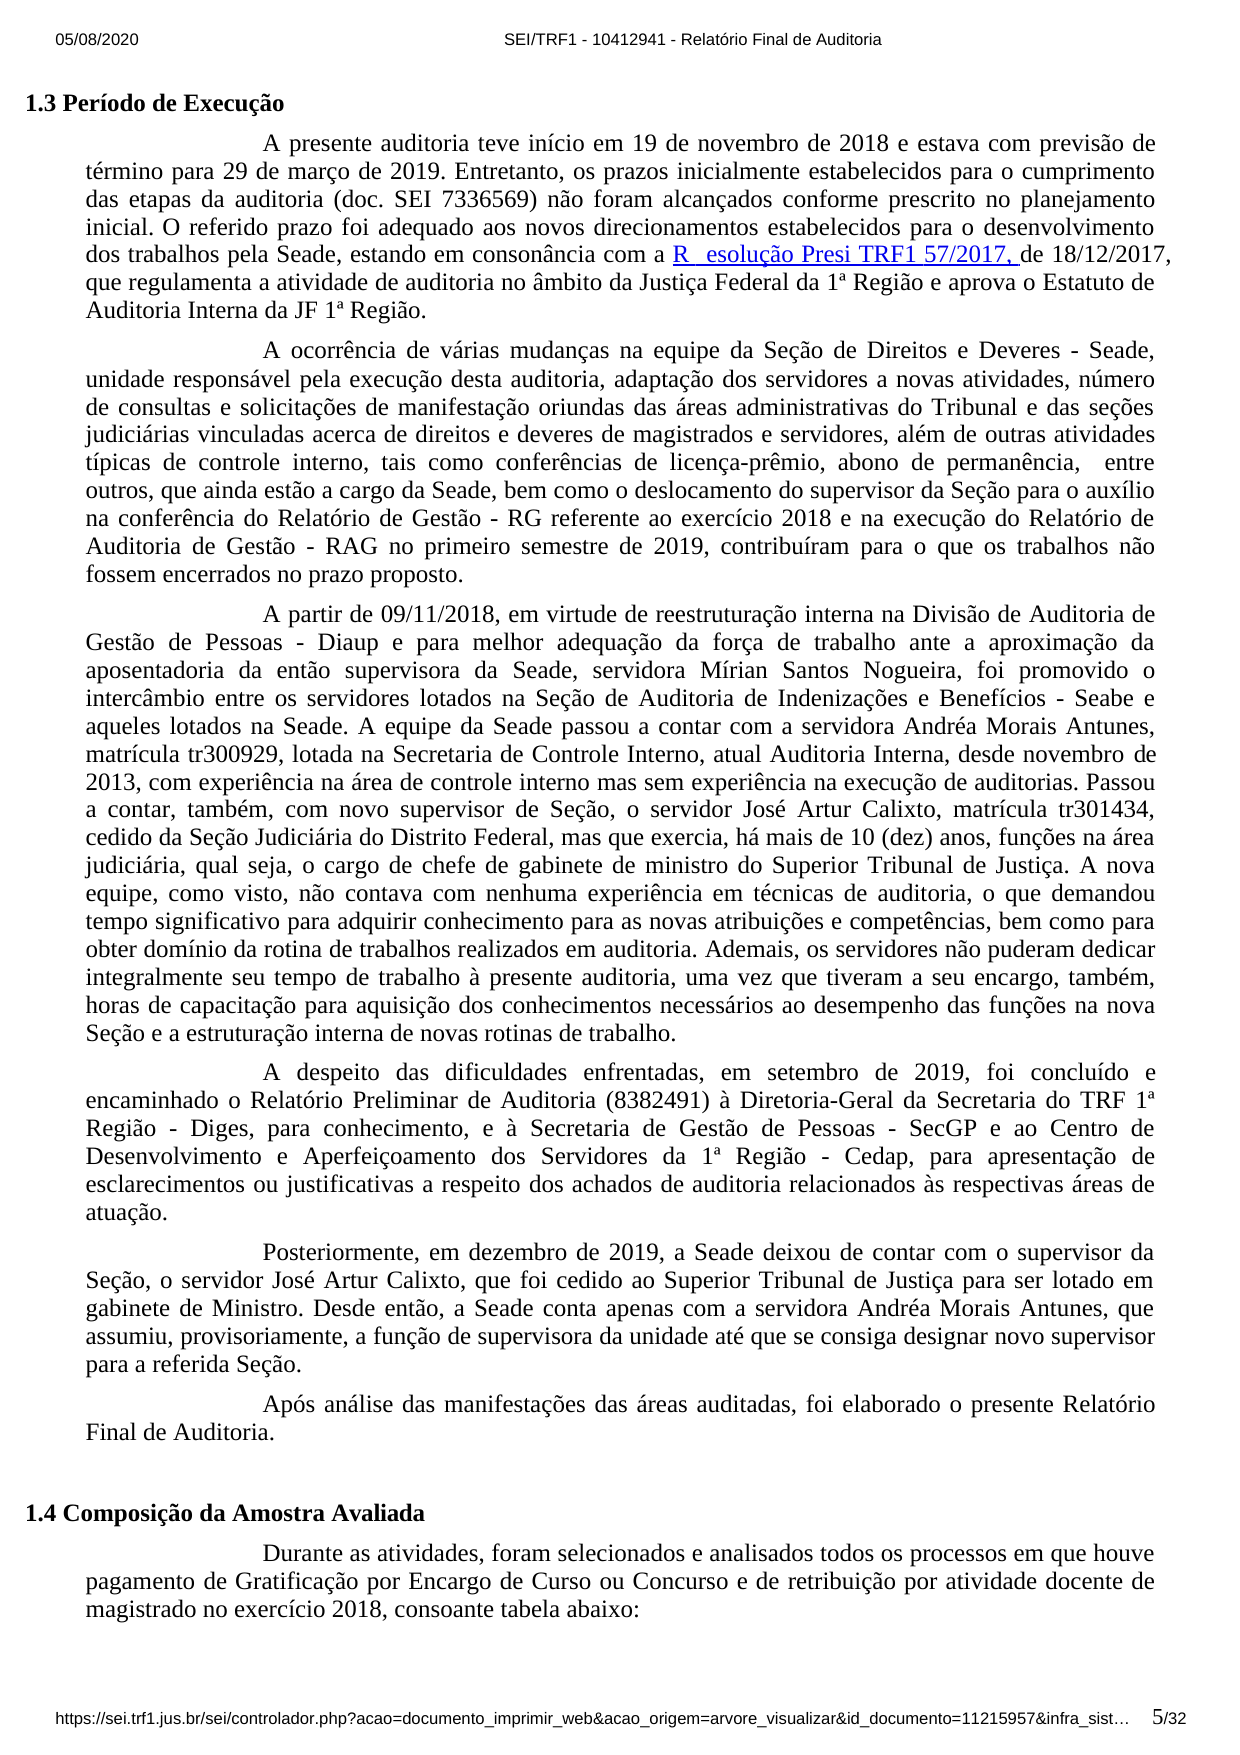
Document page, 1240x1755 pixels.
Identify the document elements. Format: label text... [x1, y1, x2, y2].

text A despeito das dificuldades enfrentadas, em setembro de 2019, foi concluído e encaminhado o Relatório Preliminar de Auditoria (8382491) à Diretoria-Geral da Secretaria do TRF 1ª Região - Diges, para conhecimento, e à Secretaria de Gestão de Pessoas - SecGP e ao Centro de Desenvolvimento e Aperfeiçoamento dos Servidores da 1ª Região - Cedap, para apresentação de esclarecimentos ou justificativas a respeito dos achados de auditoria relacionados às respectivas áreas de atuação. [85, 1058, 1157, 1226]
subtitle Composição da Amostra Avaliada [25, 1498, 1181, 1527]
text A presente auditoria teve início em 19 de novembro de 2018 e estava com previsão de término para 29 de março de 2019. Entretanto, os prazos inicialmente estabelecidos para o cumprimento das etapas da auditoria (doc. SEI 7336569) não foram alcançados conforme prescrito no planejamento inicial. O referido prazo foi adequado aos novos direcionamentos estabelecidos para o desenvolvimento [85, 129, 1157, 240]
text que regulamenta a atividade de auditoria no âmbito da Justiça Federal da 1ª Região e aprova o Estatuto de Auditoria Interna da JF 1ª Região. [85, 269, 1156, 324]
text A ocorrência de várias mudanças na equipe da Seção de Direitos e Deveres - Seade, unidade responsável pela execução desta auditoria, adaptação dos servidores a novas atividades, número de consultas e solicitações de manifestação oriundas das áreas administrativas do Tribunal e das seções judiciárias vinculadas acerca de direitos e deveres de magistrados e servidores, além de outras atividades típicas de controle interno, tais como conferências de licença-prêmio, abono de permanência, entre outros, que ainda estão a cargo da Seade, bem como o deslocamento do supervisor da Seção para o auxílio na conferência do Relatório de Gestão - RG referente ao exercício 2018 e na execução do Relatório de Auditoria de Gestão - RAG no primeiro semestre de 2019, contribuíram para o que os trabalhos não fossem encerrados no prazo proposto. [85, 337, 1156, 588]
text A partir de 09/11/2018, em virtude de reestruturação interna na Divisão de Auditoria de Gestão de Pessoas - Diaup e para melhor adequação da força de trabalho ante a aproximação da aposentadoria da então supervisora da Seade, servidora Mírian Santos Nogueira, foi promovido o intercâmbio entre os servidores lotados na Seção de Auditoria de Indenizações e Benefícios - Seabe e aqueles lotados na Seade. A equipe da Seade passou a contar com a servidora Andréa Morais Antunes, matrícula tr300929, lotada na Secretaria de Controle Interno, atual Auditoria Interna, desde novembro de 2013, com experiência na área de controle interno mas sem experiência na execução de auditorias. Passou a contar, também, com novo supervisor de Seção, o servidor José Artur Calixto, matrícula tr301434, cedido da Seção Judiciária do Distrito Federal, mas que exercia, há mais de 10 (dez) anos, funções na área judiciária, qual seja, o cargo de chefe de gabinete de ministro do Superior Tribunal de Justiça. A nova equipe, como visto, não contava com nenhuma experiência em técnicas de auditoria, o que demandou tempo significativo para adquirir conhecimento para as novas atribuições e competências, bem como para obter domínio da rotina de trabalhos realizados em auditoria. Ademais, os servidores não puderam dedicar integralmente seu tempo de trabalho à presente auditoria, uma vez que tiveram a seu encargo, também, horas de capacitação para aquisição dos conhecimentos necessários ao desempenho das funções na nova Seção e a estruturação interna de novas rotinas de trabalho. [85, 600, 1156, 1047]
subtitle Período de Execução [25, 88, 1181, 117]
text Durante as atividades, foram selecionados e analisados todos os processos em que houve pagamento de Gratificação por Encargo de Curso ou Concurso e de retribuição por atividade docente de magistrado no exercício 2018, consoante tabela abaixo: [85, 1539, 1156, 1623]
text Posteriormente, em dezembro de 2019, a Seade deixou de contar com o supervisor da Seção, o servidor José Artur Calixto, que foi cedido ao Superior Tribunal de Justiça para ser lotado em gabinete de Ministro. Desde então, a Seade conta apenas com a servidora Andréa Morais Antunes, que assumiu, provisoriamente, a função de supervisora da unidade até que se consiga designar novo supervisor para a referida Seção. [85, 1238, 1156, 1378]
text Após análise das manifestações das áreas auditadas, foi elaborado o presente Relatório Final de Auditoria. [85, 1390, 1156, 1446]
text dos trabalhos pela Seade, estando em consonância com a R esolução Presi TRF1 57/2017, de 18/12/2017, [85, 240, 1181, 269]
